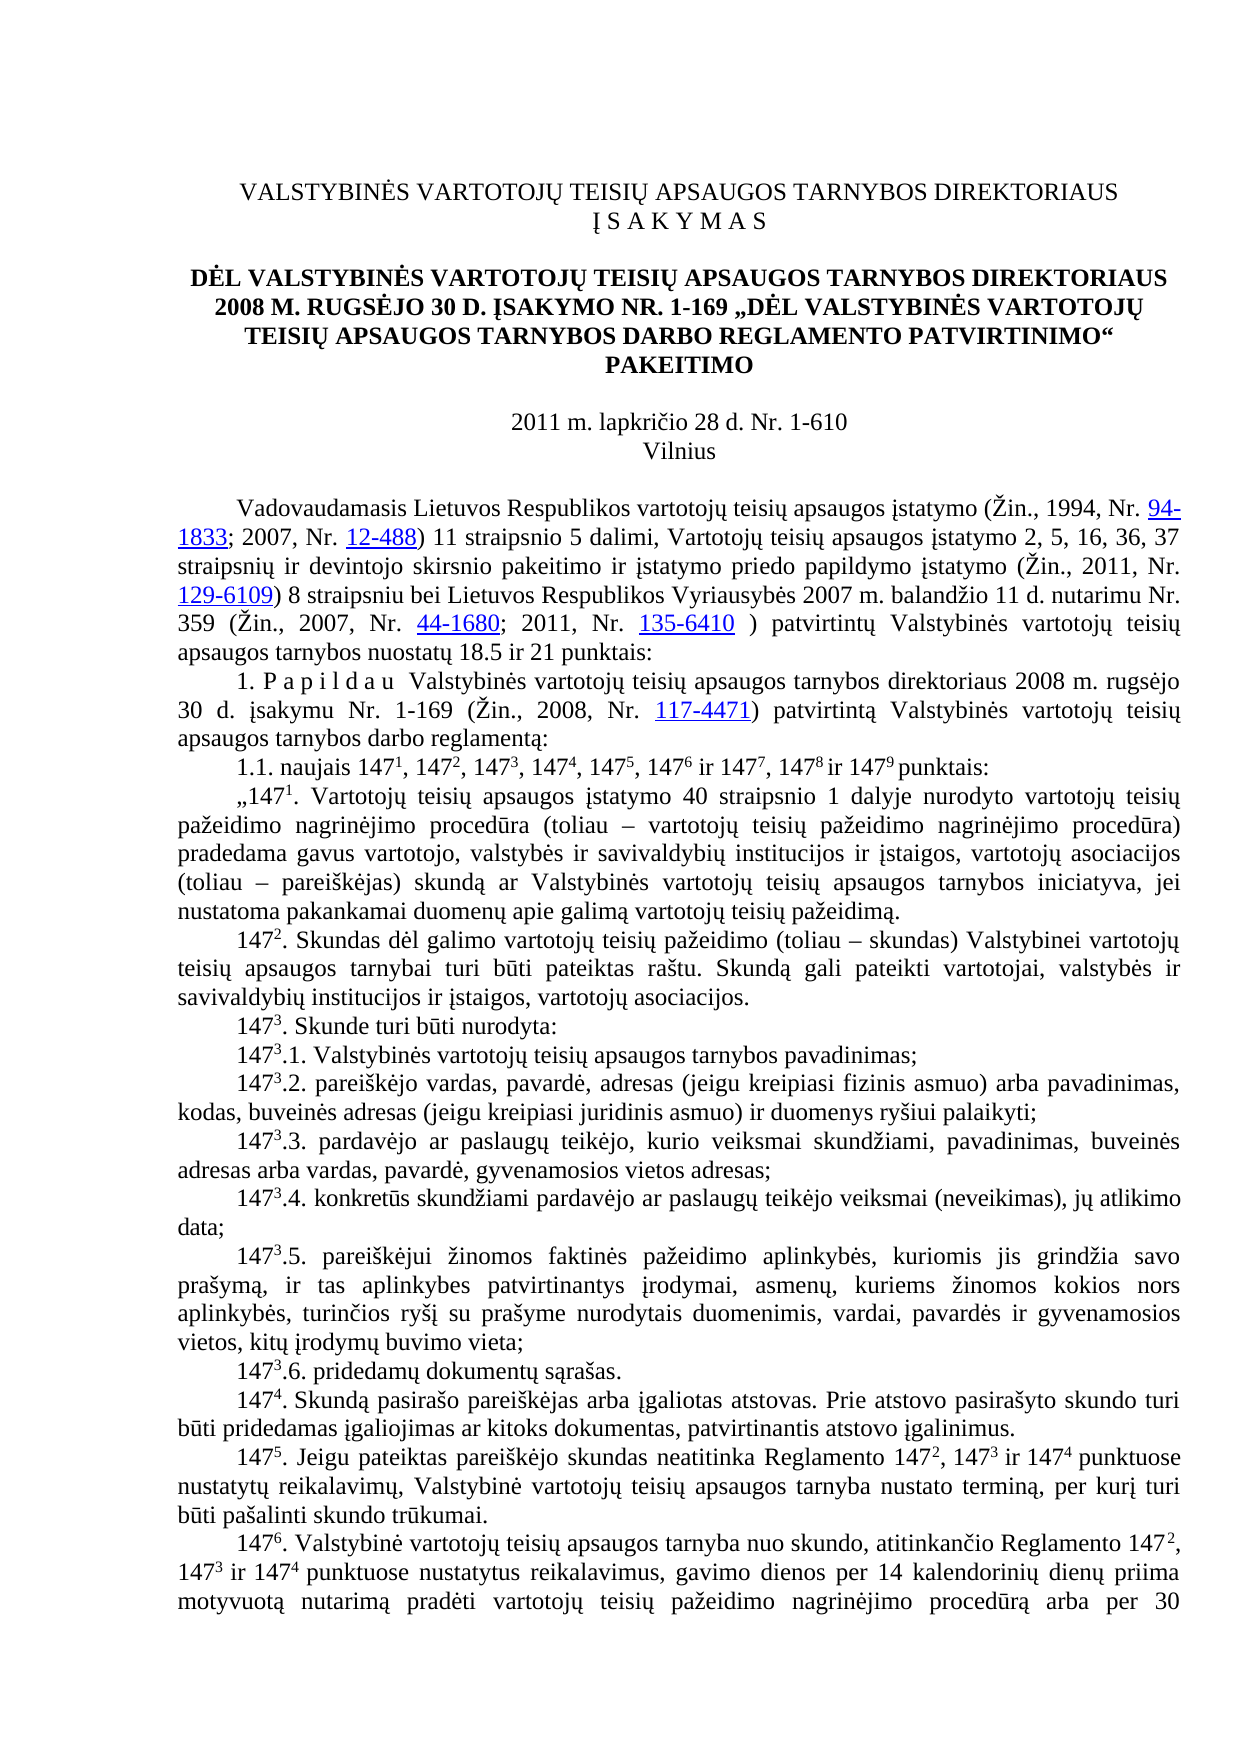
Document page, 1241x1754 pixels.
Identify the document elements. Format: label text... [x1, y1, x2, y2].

text „1471. Vartotojų teisių apsaugos įstatymo 40 straipsnio 1 dalyje nurodyto vartotojų teisių pažeidimo nagrinėjimo procedūra (toliau – vartotojų teisių pažeidimo nagrinėjimo procedūra) pradedama gavus vartotojo, valstybės ir savivaldybių institucijos ir įstaigos, vartotojų asociacijos (toliau – pareiškėjas) skundą ar Valstybinės vartotojų teisių apsaugos tarnybos iniciatyva, jei nustatoma pakankamai duomenų apie galimą vartotojų teisių pažeidimą. [177, 781, 1181, 925]
text 1473.6. pridedamų dokumentų sąrašas. [177, 1356, 1181, 1385]
text 1473.3. pardavėjo ar paslaugų teikėjo, kurio veiksmai skundžiami, pavadinimas, buveinės adresas arba vardas, pavardė, gyvenamosios vietos adresas; [177, 1126, 1181, 1183]
text Vadovaudamasis Lietuvos Respublikos vartotojų teisių apsaugos įstatymo (Žin., 1994, Nr. 94-1833; 2007, Nr. 12-488) 11 straipsnio 5 dalimi, Vartotojų teisių apsaugos įstatymo 2, 5, 16, 36, 37 straipsnių ir devintojo skirsnio pakeitimo ir įstatymo priedo papildymo įstatymo (Žin., 2011, Nr. 129-6109) 8 straipsniu bei Lietuvos Respublikos Vyriausybės 2007 m. balandžio 11 d. nutarimu Nr. 359 (Žin., 2007, Nr. 44-1680; 2011, Nr. 135-6410 ) patvirtintų Valstybinės vartotojų teisių apsaugos tarnybos nuostatų 18.5 ir 21 punktais: [177, 493, 1181, 666]
text 1475. Jeigu pateiktas pareiškėjo skundas neatitinka Reglamento 1472, 1473 ir 1474 punktuose nustatytų reikalavimų, Valstybinė vartotojų teisių apsaugos tarnyba nustato terminą, per kurį turi būti pašalinti skundo trūkumai. [177, 1442, 1181, 1528]
text 1473. Skunde turi būti nurodyta: [177, 1011, 1181, 1040]
text ĮSAKYMAS [177, 206, 1181, 235]
text 1473.1. Valstybinės vartotojų teisių apsaugos tarnybos pavadinimas; [177, 1040, 1181, 1068]
text 1473.5. pareiškėjui žinomos faktinės pažeidimo aplinkybės, kuriomis jis grindžia savo prašymą, ir tas aplinkybes patvirtinantys įrodymai, asmenų, kuriems žinomos kokios nors aplinkybės, turinčios ryšį su prašyme nurodytais duomenimis, vardai, pavardės ir gyvenamosios vietos, kitų įrodymų buvimo vieta; [177, 1241, 1181, 1356]
text Vilnius [177, 436, 1181, 465]
text 1473.2. pareiškėjo vardas, pavardė, adresas (jeigu kreipiasi fizinis asmuo) arba pavadinimas, kodas, buveinės adresas (jeigu kreipiasi juridinis asmuo) ir duomenys ryšiui palaikyti; [177, 1068, 1181, 1126]
text 1476. Valstybinė vartotojų teisių apsaugos tarnyba nuo skundo, atitinkančio Reglamento 1472, 1473 ir 1474 punktuose nustatytus reikalavimus, gavimo dienos per 14 kalendorinių dienų priima motyvuotą nutarimą pradėti vartotojų teisių pažeidimo nagrinėjimo procedūrą arba per 30 [177, 1528, 1181, 1615]
text VALSTYBINĖS VARTOTOJŲ TEISIŲ APSAUGOS TARNYBOS DIREKTORIAUS [177, 177, 1181, 206]
text 1.1. naujais 1471, 1472, 1473, 1474, 1475, 1476 ir 1477, 1478 ir 1479 punktais: [177, 752, 1181, 781]
text 1474. Skundą pasirašo pareiškėjas arba įgaliotas atstovas. Prie atstovo pasirašyto skundo turi būti pridedamas įgaliojimas ar kitoks dokumentas, patvirtinantis atstovo įgalinimus. [177, 1385, 1181, 1442]
text 2011 m. lapkričio 28 d. Nr. 1-610 [177, 407, 1181, 436]
text 1473.4. konkretūs skundžiami pardavėjo ar paslaugų teikėjo veiksmai (neveikimas), jų atlikimo data; [177, 1183, 1181, 1241]
text 1. Papildau Valstybinės vartotojų teisių apsaugos tarnybos direktoriaus 2008 m. rugsėjo 30 d. įsakymu Nr. 1-169 (Žin., 2008, Nr. 117-4471) patvirtintą Valstybinės vartotojų teisių apsaugos tarnybos darbo reglamentą: [177, 666, 1181, 752]
text DĖL Valstybinės vartotojų teisių apsaugos tarnybOs DIREKTORIAUS 2008 M. RUGSĖJO 30 D. ĮSAKYMO Nr. 1-169 „DĖL VALSTYBINĖS VARTOTOJŲ TEISIŲ APSAUGOS TARNYBOS DARBO REGLAMENTO PATVIRTINIMO“ PAKEITIMO [177, 263, 1181, 378]
text 1472. Skundas dėl galimo vartotojų teisių pažeidimo (toliau – skundas) Valstybinei vartotojų teisių apsaugos tarnybai turi būti pateiktas raštu. Skundą gali pateikti vartotojai, valstybės ir savivaldybių institucijos ir įstaigos, vartotojų asociacijos. [177, 925, 1181, 1011]
